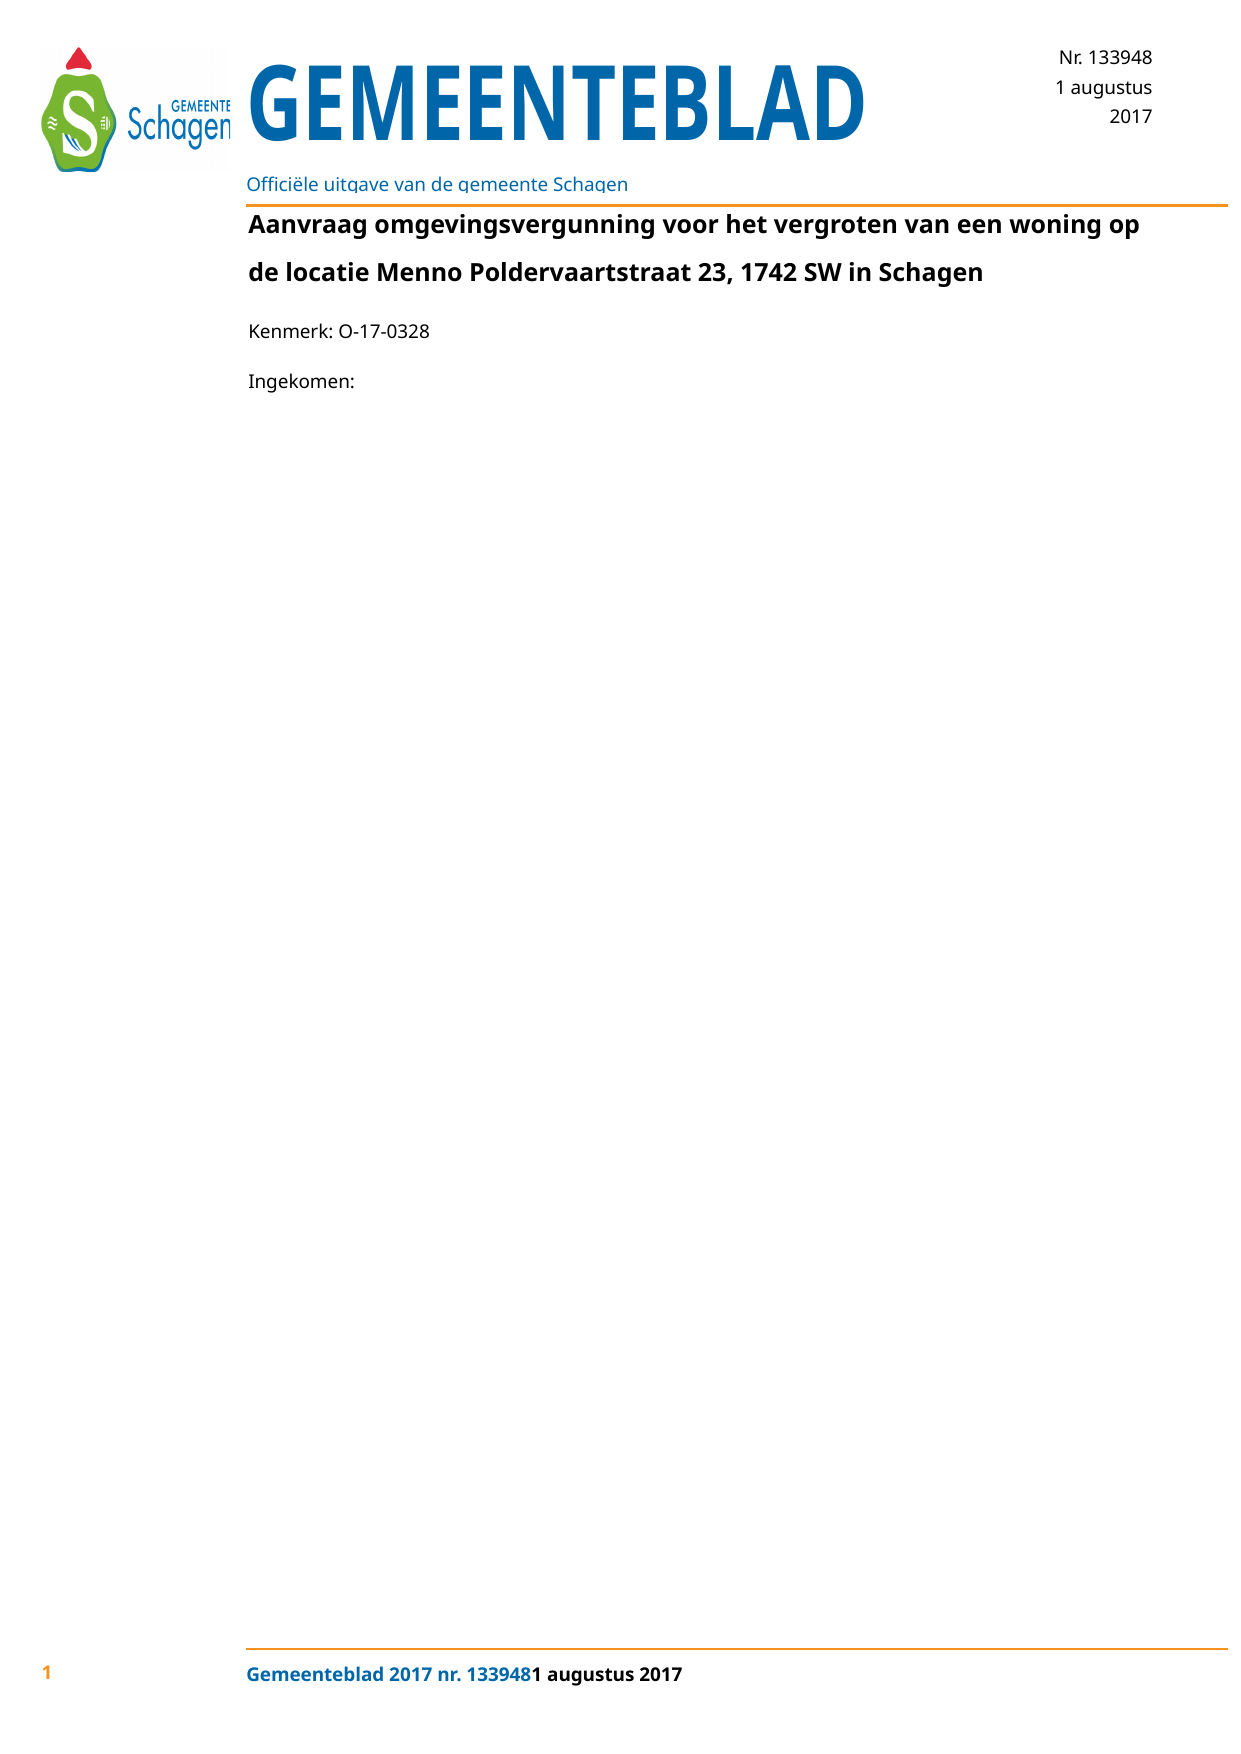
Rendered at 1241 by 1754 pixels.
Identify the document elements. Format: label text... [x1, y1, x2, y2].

picture [41, 47, 231, 172]
text Aanvraag omgevingsvergunning voor het vergroten van een woning op de locatie Menno Poldervaartstraat 23, 1742 SW in Schagen [248, 207, 1152, 288]
text Kenmerk: O-17-0328 [248, 318, 1152, 344]
text Ingekomen: [248, 368, 1152, 394]
